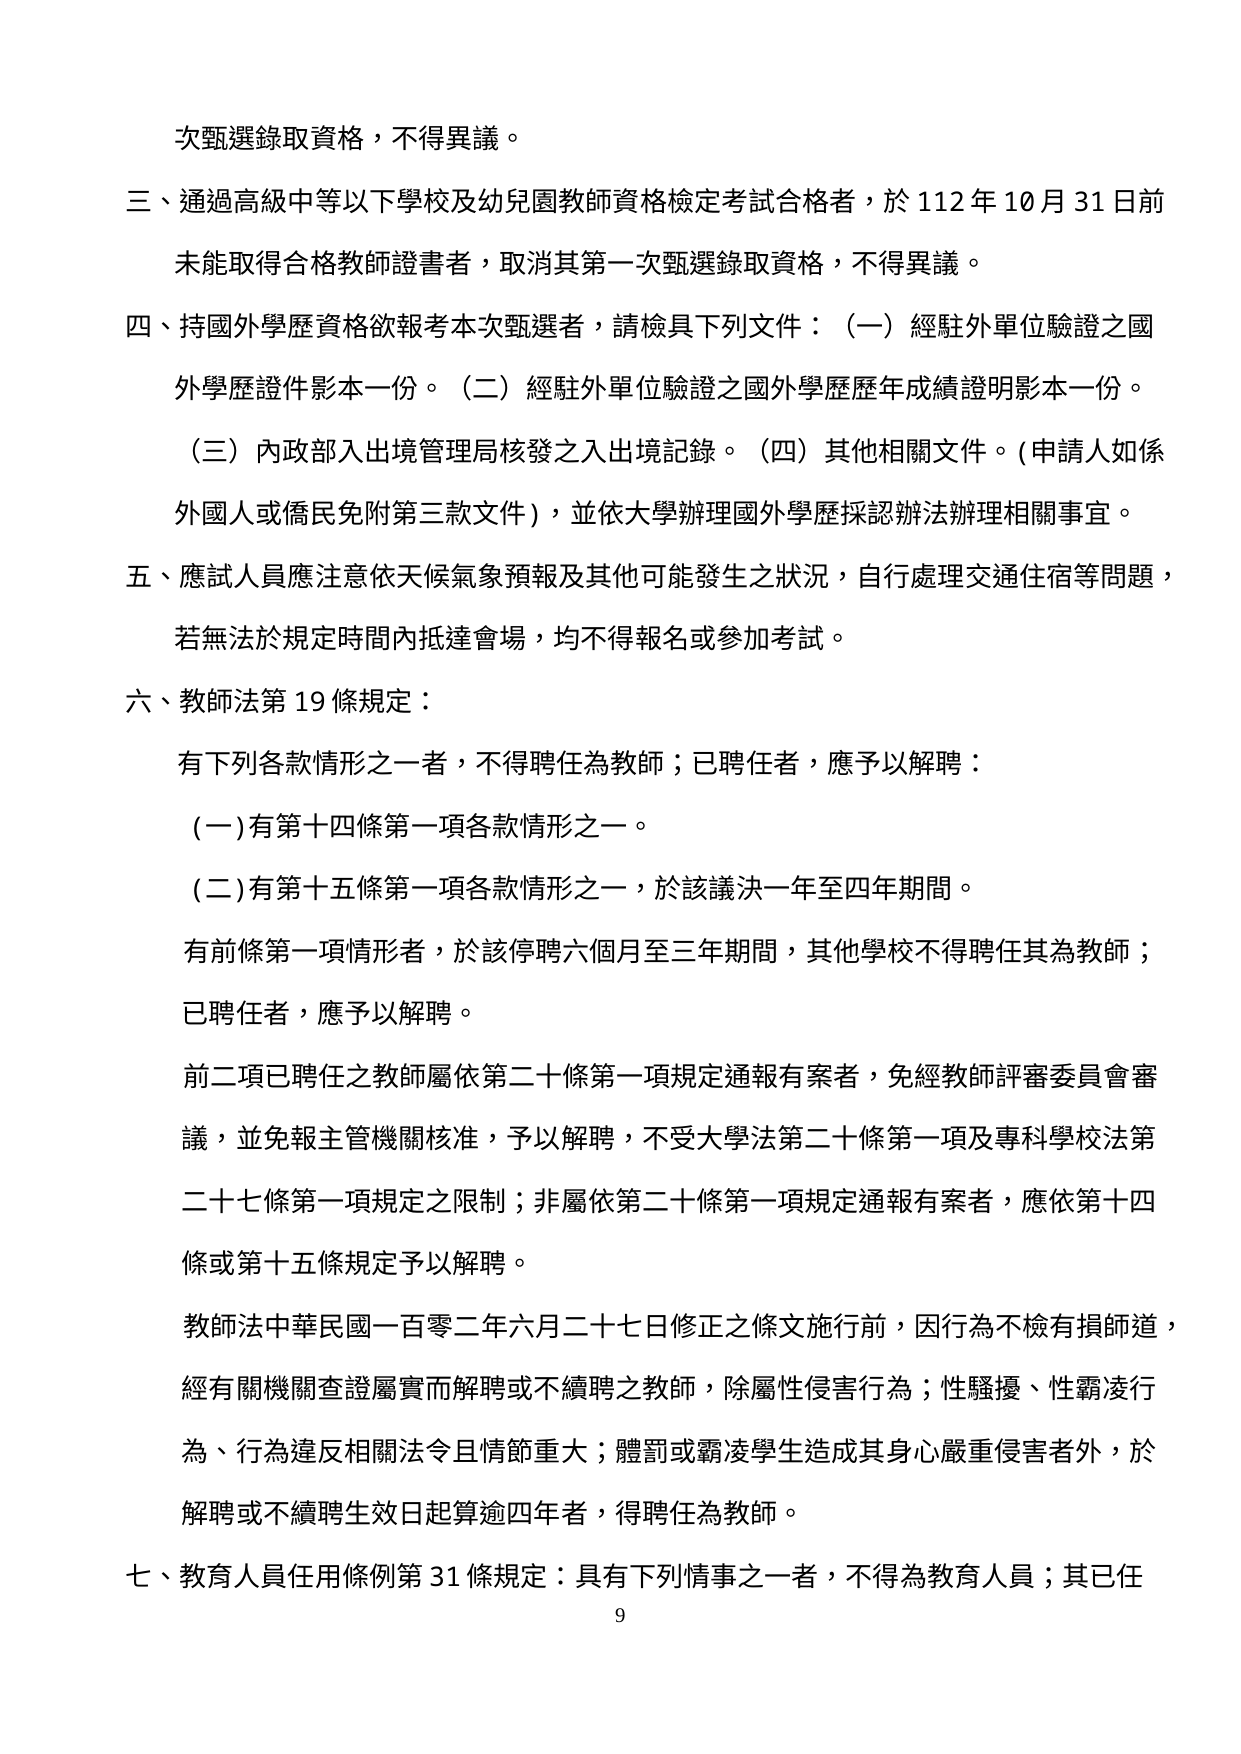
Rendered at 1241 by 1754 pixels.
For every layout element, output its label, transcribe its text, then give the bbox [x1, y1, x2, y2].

text 四、持國外學歷資格欲報考本次甄選者，請檢具下列文件：（一）經駐外單位驗證之國外學歷證件影本一份。（二）經駐外單位驗證之國外學歷歷年成績證明影本一份。（三）內政部入出境管理局核發之入出境記錄。（四）其他相關文件。(申請人如係外國人或僑民免附第三款文件)，並依大學辦理國外學歷採認辦法辦理相關事宜。 [125, 283, 1169, 533]
text 有前條第一項情形者，於該停聘六個月至三年期間，其他學校不得聘任其為教師；已聘任者，應予以解聘。 [182, 908, 1169, 1033]
text 六、教師法第19條規定： [125, 658, 1169, 721]
text 七、教育人員任用條例第31條規定：具有下列情事之一者，不得為教育人員；其已任 [125, 1533, 1169, 1596]
text (一)有第十四條第一項各款情形之一。 [174, 783, 1169, 846]
text 五、應試人員應注意依天候氣象預報及其他可能發生之狀況，自行處理交通住宿等問題，若無法於規定時間內抵達會場，均不得報名或參加考試。 [125, 533, 1169, 658]
text 教師法中華民國一百零二年六月二十七日修正之條文施行前，因行為不檢有損師道，經有關機關查證屬實而解聘或不續聘之教師，除屬性侵害行為；性騷擾、性霸凌行為、行為違反相關法令且情節重大；體罰或霸凌學生造成其身心嚴重侵害者外，於解聘或不續聘生效日起算逾四年者，得聘任為教師。 [182, 1283, 1169, 1533]
text (二)有第十五條第一項各款情形之一，於該議決一年至四年期間。 [174, 846, 1169, 908]
text 前二項已聘任之教師屬依第二十條第一項規定通報有案者，免經教師評審委員會審議，並免報主管機關核准，予以解聘，不受大學法第二十條第一項及專科學校法第二十七條第一項規定之限制；非屬依第二十條第一項規定通報有案者，應依第十四條或第十五條規定予以解聘。 [182, 1033, 1169, 1283]
text 有下列各款情形之一者，不得聘任為教師；已聘任者，應予以解聘： [174, 721, 1169, 783]
text 二、於當年度7月底完成實習之實習教師及應屆結業之各類代理教師師資職前教育學分班之結業生，於教師證書核發作業期間，同意應考人得以修畢師資職前教育證明書、教師當年度資格考試及格證明(如成績單)、修習教育實習成績通過證明等，先行切結報名參加甄試，若於112年10月31日前未能取得合格教師證書者，取消其第一次甄選錄取資格，不得異議。 [125, 96, 1169, 158]
text 三、通過高級中等以下學校及幼兒園教師資格檢定考試合格者，於112年10月31日前未能取得合格教師證書者，取消其第一次甄選錄取資格，不得異議。 [125, 158, 1169, 283]
